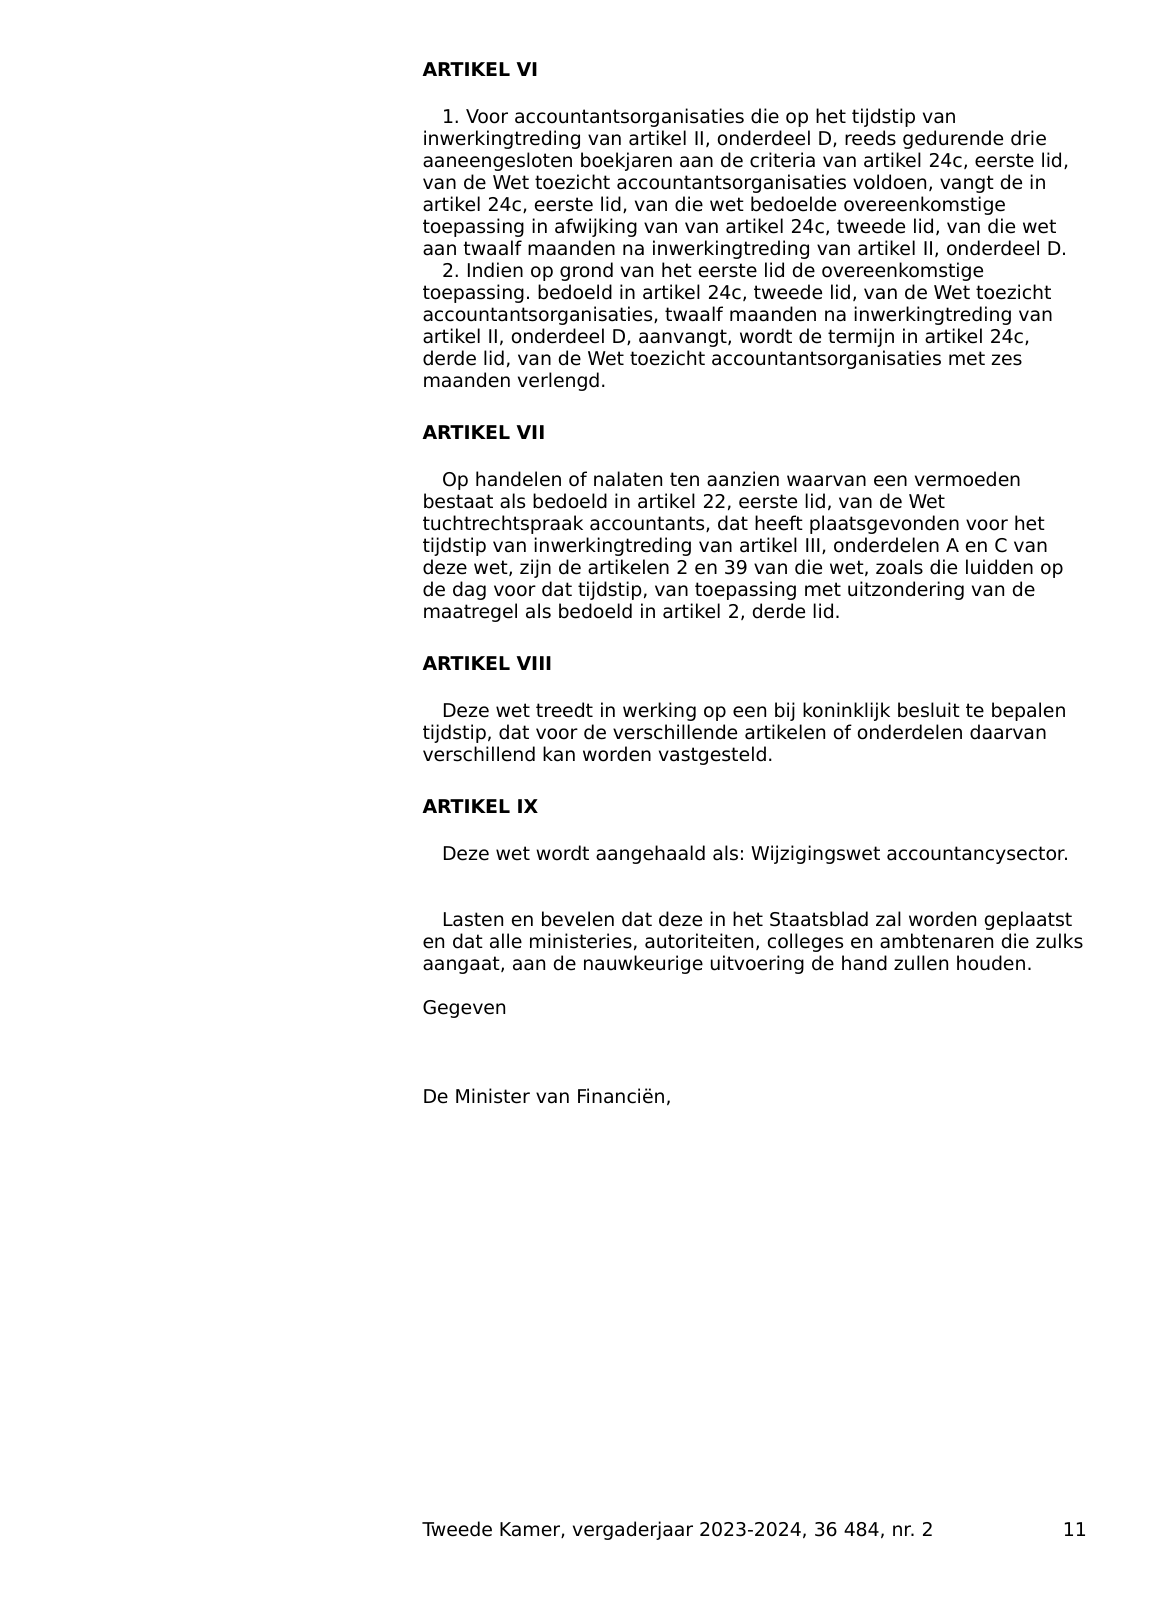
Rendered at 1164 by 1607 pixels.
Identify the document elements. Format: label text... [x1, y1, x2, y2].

subtitle ARTIKEL IX [422, 796, 1087, 817]
subtitle ARTIKEL VI [422, 59, 1087, 81]
text 1. Voor accountantsorganisaties die op het tijdstip van inwerkingtreding van artikel II, onderdeel D, reeds gedurende drie aaneengesloten boekjaren aan de criteria van artikel 24c, eerste lid, van de Wet toezicht accountantsorganisaties voldoen, vangt de in artikel 24c, eerste lid, van die wet bedoelde overeenkomstige toepassing in afwijking van van artikel 24c, tweede lid, van die wet aan twaalf maanden na inwerkingtreding van artikel II, onderdeel D. [422, 106, 1087, 260]
text Op handelen of nalaten ten aanzien waarvan een vermoeden bestaat als bedoeld in artikel 22, eerste lid, van de Wet tuchtrechtspraak accountants, dat heeft plaatsgevonden voor het tijdstip van inwerkingtreding van artikel III, onderdelen A en C van deze wet, zijn de artikelen 2 en 39 van die wet, zoals die luidden op de dag voor dat tijdstip, van toepassing met uitzondering van de maatregel als bedoeld in artikel 2, derde lid. [422, 469, 1087, 623]
text Gegeven [422, 997, 1087, 1019]
text 2. Indien op grond van het eerste lid de overeenkomstige toepassing. bedoeld in artikel 24c, tweede lid, van de Wet toezicht accountantsorganisaties, twaalf maanden na inwerkingtreding van artikel II, onderdeel D, aanvangt, wordt de termijn in artikel 24c, derde lid, van de Wet toezicht accountantsorganisaties met zes maanden verlengd. [422, 260, 1087, 392]
subtitle ARTIKEL VIII [422, 653, 1087, 674]
text Deze wet wordt aangehaald als: Wijzigingswet accountancysector. [422, 842, 1087, 864]
text De Minister van Financiën, [422, 1086, 1087, 1107]
subtitle ARTIKEL VII [422, 422, 1087, 444]
text Lasten en bevelen dat deze in het Staatsblad zal worden geplaatst en dat alle ministeries, autoriteiten, colleges en ambtenaren die zulks aangaat, aan de nauwkeurige uitvoering de hand zullen houden. [422, 909, 1087, 975]
text Deze wet treedt in werking op een bij koninklijk besluit te bepalen tijdstip, dat voor de verschillende artikelen of onderdelen daarvan verschillend kan worden vastgesteld. [422, 699, 1087, 766]
